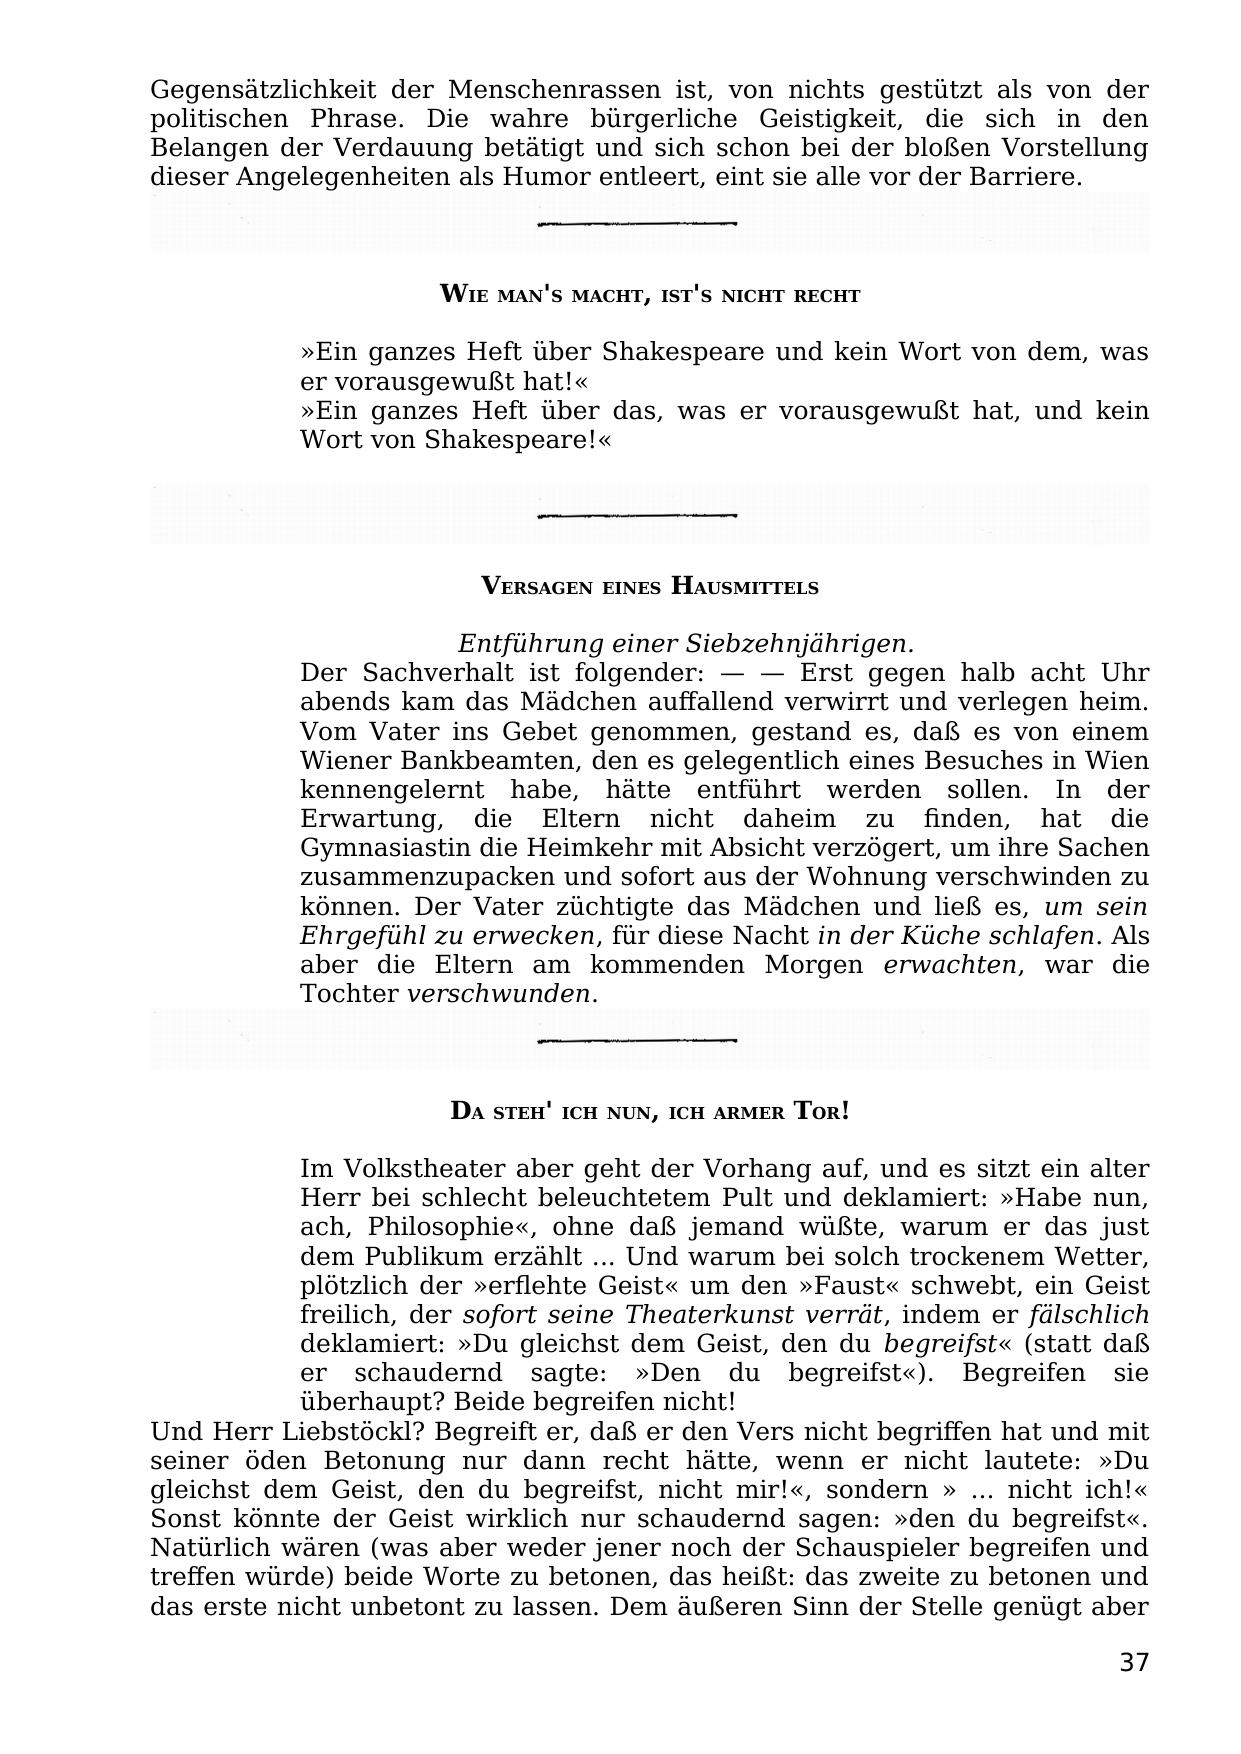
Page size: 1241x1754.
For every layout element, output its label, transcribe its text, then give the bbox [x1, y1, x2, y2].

text Im Volkstheater aber geht der Vorhang auf, und es sitzt ein alter Herr bei schlecht beleuchtetem Pult und deklamiert: »Habe nun, ach, Philosophie«, ohne daß jemand wüßte, warum er das just dem Publikum erzählt ... Und warum bei solch trockenem Wetter, plötzlich der »erflehte Geist« um den »Faust« schwebt, ein Geist freilich, der sofort seine Theaterkunst verrät, indem er fälschlich deklamiert: »Du gleichst dem Geist, den du begreifst« (statt daß er schaudernd sagte: »Den du begreifst«). Begreifen sie überhaupt? Beide begreifen nicht! [300, 1154, 1151, 1417]
text Da steh' ich nun, ich armer Tor! [150, 1070, 1151, 1125]
text Versagen eines Hausmittels [150, 545, 1151, 600]
text Der Sachverhalt ist folgender: — — Erst gegen halb acht Uhr abends kam das Mädchen auffallend verwirrt und verlegen heim. Vom Vater ins Gebet genommen, gestand es, daß es von einem Wiener Bankbeamten, den es gelegentlich eines Besuches in Wien kennengelernt habe, hätte entführt werden sollen. In der Erwartung, die Eltern nicht daheim zu finden, hat die Gymnasiastin die Heimkehr mit Absicht verzögert, um ihre Sachen zusammenzupacken und sofort aus der Wohnung verschwinden zu können. Der Vater züchtigte das Mädchen und ließ es, um sein Ehrgefühl zu erwecken, für diese Nacht in der Küche schlafen. Als aber die Eltern am kommenden Morgen erwachten, war die Tochter verschwunden. [300, 658, 1151, 1008]
text Entführung einer Siebzehnjährigen. [150, 629, 1151, 658]
text »Ein ganzes Heft über Shakespeare und kein Wort von dem, was er vorausgewußt hat!« [300, 337, 1151, 396]
text »Ein ganzes Heft über das, was er vorausgewußt hat, und kein Wort von Shakespeare!« [300, 396, 1151, 454]
picture [150, 483, 1151, 545]
text Und Herr Liebstöckl? Begreift er, daß er den Vers nicht begriffen hat und mit seiner öden Betonung nur dann recht hätte, wenn er nicht lautete: »Du gleichst dem Geist, den du begreifst, nicht mir!«, sondern » ... nicht ich!« Sonst könnte der Geist wirklich nur schaudernd sagen: »den du begreifst«. Natürlich wären (was aber weder jener noch der Schauspieler begreifen und treffen würde) beide Worte zu betonen, das heißt: das zweite zu betonen und das erste nicht unbetont zu lassen. Dem äußeren Sinn der Stelle genügt aber [150, 1417, 1151, 1621]
picture [150, 191, 1151, 253]
picture [150, 1008, 1151, 1070]
text Wie man's macht, ist's nicht recht [150, 253, 1151, 308]
text Gegensätzlichkeit der Menschenrassen ist, von nichts gestützt als von der politischen Phrase. Die wahre bürgerliche Geistigkeit, die sich in den Belangen der Verdauung betätigt und sich schon bei der bloßen Vorstellung dieser Angelegenheiten als Humor entleert, eint sie alle vor der Barriere. [150, 75, 1151, 191]
